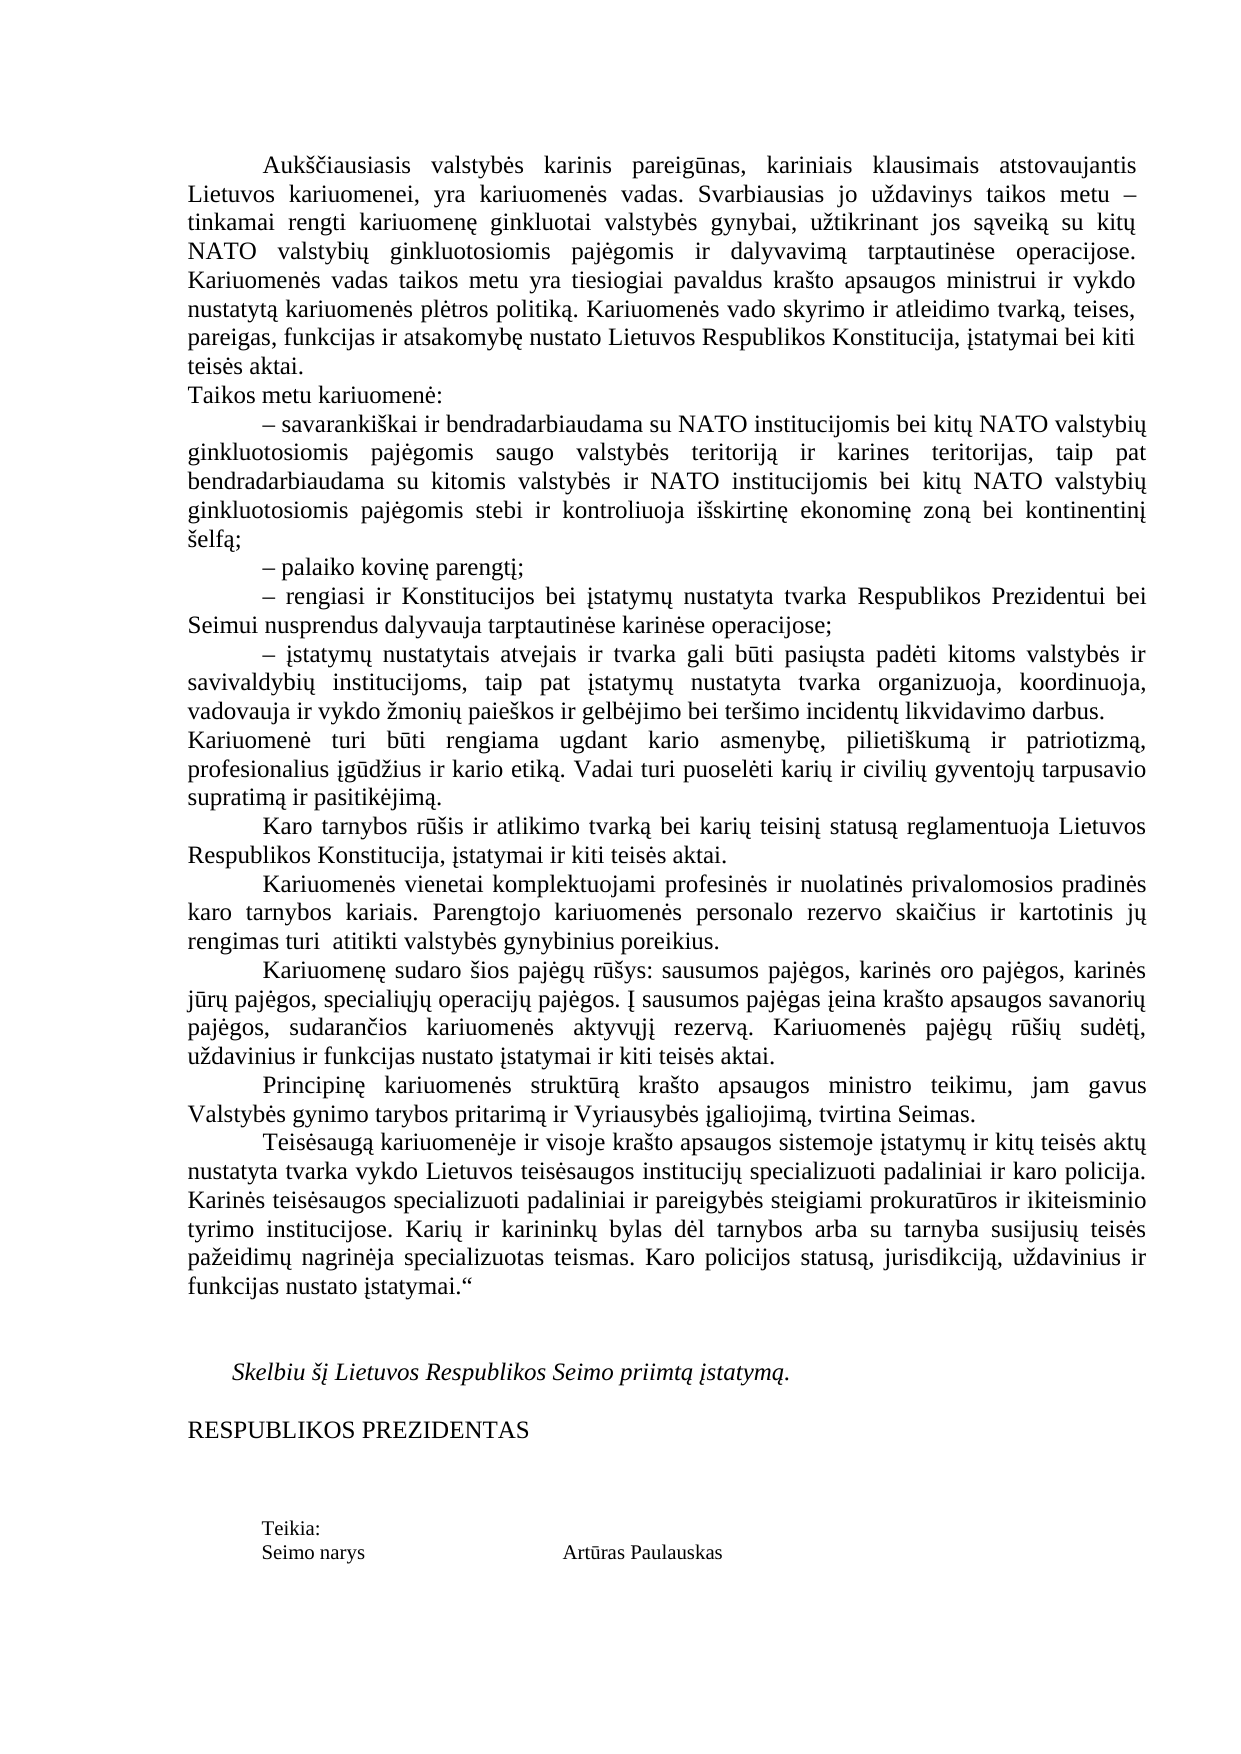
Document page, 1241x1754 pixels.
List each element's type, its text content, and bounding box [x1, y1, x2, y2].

text Teisėsaugą kariuomenėje ir visoje krašto apsaugos sistemoje įstatymų ir kitų teisės aktų nustatyta tvarka vykdo Lietuvos teisėsaugos institucijų specializuoti padaliniai ir karo policija. Karinės teisėsaugos specializuoti padaliniai ir pareigybės steigiami prokuratūros ir ikiteisminio tyrimo institucijose. Karių ir karininkų bylas dėl tarnybos arba su tarnyba susijusių teisės pažeidimų nagrinėja specializuotas teismas. Karo policijos statusą, jurisdikciją, uždavinius ir funkcijas nustato įstatymai.“ [187, 1127, 1147, 1300]
text – įstatymų nustatytais atvejais ir tvarka gali būti pasiųsta padėti kitoms valstybės ir savivaldybių institucijoms, taip pat įstatymų nustatyta tvarka organizuoja, koordinuoja, vadovauja ir vykdo žmonių paieškos ir gelbėjimo bei teršimo incidentų likvidavimo darbus. [187, 639, 1147, 725]
text Kariuomenė turi būti rengiama ugdant kario asmenybę, pilietiškumą ir patriotizmą, profesionalius įgūdžius ir kario etiką. Vadai turi puoselėti karių ir civilių gyventojų tarpusavio supratimą ir pasitikėjimą. [187, 725, 1147, 811]
text Seimo narys Artūras Paulauskas [187, 1540, 1137, 1564]
text – savarankiškai ir bendradarbiaudama su NATO institucijomis bei kitų NATO valstybių ginkluotosiomis pajėgomis saugo valstybės teritoriją ir karines teritorijas, taip pat bendradarbiaudama su kitomis valstybės ir NATO institucijomis bei kitų NATO valstybių ginkluotosiomis pajėgomis stebi ir kontroliuoja išskirtinę ekonominę zoną bei kontinentinį šelfą; [187, 409, 1147, 552]
text – palaiko kovinę parengtį; [187, 552, 1147, 581]
text Kariuomenę sudaro šios pajėgų rūšys: sausumos pajėgos, karinės oro pajėgos, karinės jūrų pajėgos, specialiųjų operacijų pajėgos. Į sausumos pajėgas įeina krašto apsaugos savanorių pajėgos, sudarančios kariuomenės aktyvųjį rezervą. Kariuomenės pajėgų rūšių sudėtį, uždavinius ir funkcijas nustato įstatymai ir kiti teisės aktai. [187, 955, 1147, 1070]
text Kariuomenės vienetai komplektuojami profesinės ir nuolatinės privalomosios pradinės karo tarnybos kariais. Parengtojo kariuomenės personalo rezervo skaičius ir kartotinis jų rengimas turi atitikti valstybės gynybinius poreikius. [187, 869, 1147, 955]
text Aukščiausiasis valstybės karinis pareigūnas, kariniais klausimais atstovaujantis Lietuvos kariuomenei, yra kariuomenės vadas. Svarbiausias jo uždavinys taikos metu – tinkamai rengti kariuomenę ginkluotai valstybės gynybai, užtikrinant jos sąveiką su kitų NATO valstybių ginkluotosiomis pajėgomis ir dalyvavimą tarptautinėse operacijose. Kariuomenės vadas taikos metu yra tiesiogiai pavaldus krašto apsaugos ministrui ir vykdo nustatytą kariuomenės plėtros politiką. Kariuomenės vado skyrimo ir atleidimo tvarką, teises, pareigas, funkcijas ir atsakomybę nustato Lietuvos Respublikos Konstitucija, įstatymai bei kiti teisės aktai. [187, 150, 1137, 380]
text Taikos metu kariuomenė: [187, 380, 1147, 409]
text – rengiasi ir Konstitucijos bei įstatymų nustatyta tvarka Respublikos Prezidentui bei Seimui nusprendus dalyvauja tarptautinėse karinėse operacijose; [187, 581, 1147, 639]
text Skelbiu šį Lietuvos Respublikos Seimo priimtą įstatymą. [187, 1357, 1137, 1386]
text Karo tarnybos rūšis ir atlikimo tvarką bei karių teisinį statusą reglamentuoja Lietuvos Respublikos Konstitucija, įstatymai ir kiti teisės aktai. [187, 811, 1147, 869]
text Principinę kariuomenės struktūrą krašto apsaugos ministro teikimu, jam gavus Valstybės gynimo tarybos pritarimą ir Vyriausybės įgaliojimą, tvirtina Seimas. [187, 1070, 1147, 1127]
text RESPUBLIKOS PREZIDENTAS [187, 1415, 1137, 1444]
text Teikia: [187, 1516, 1137, 1540]
